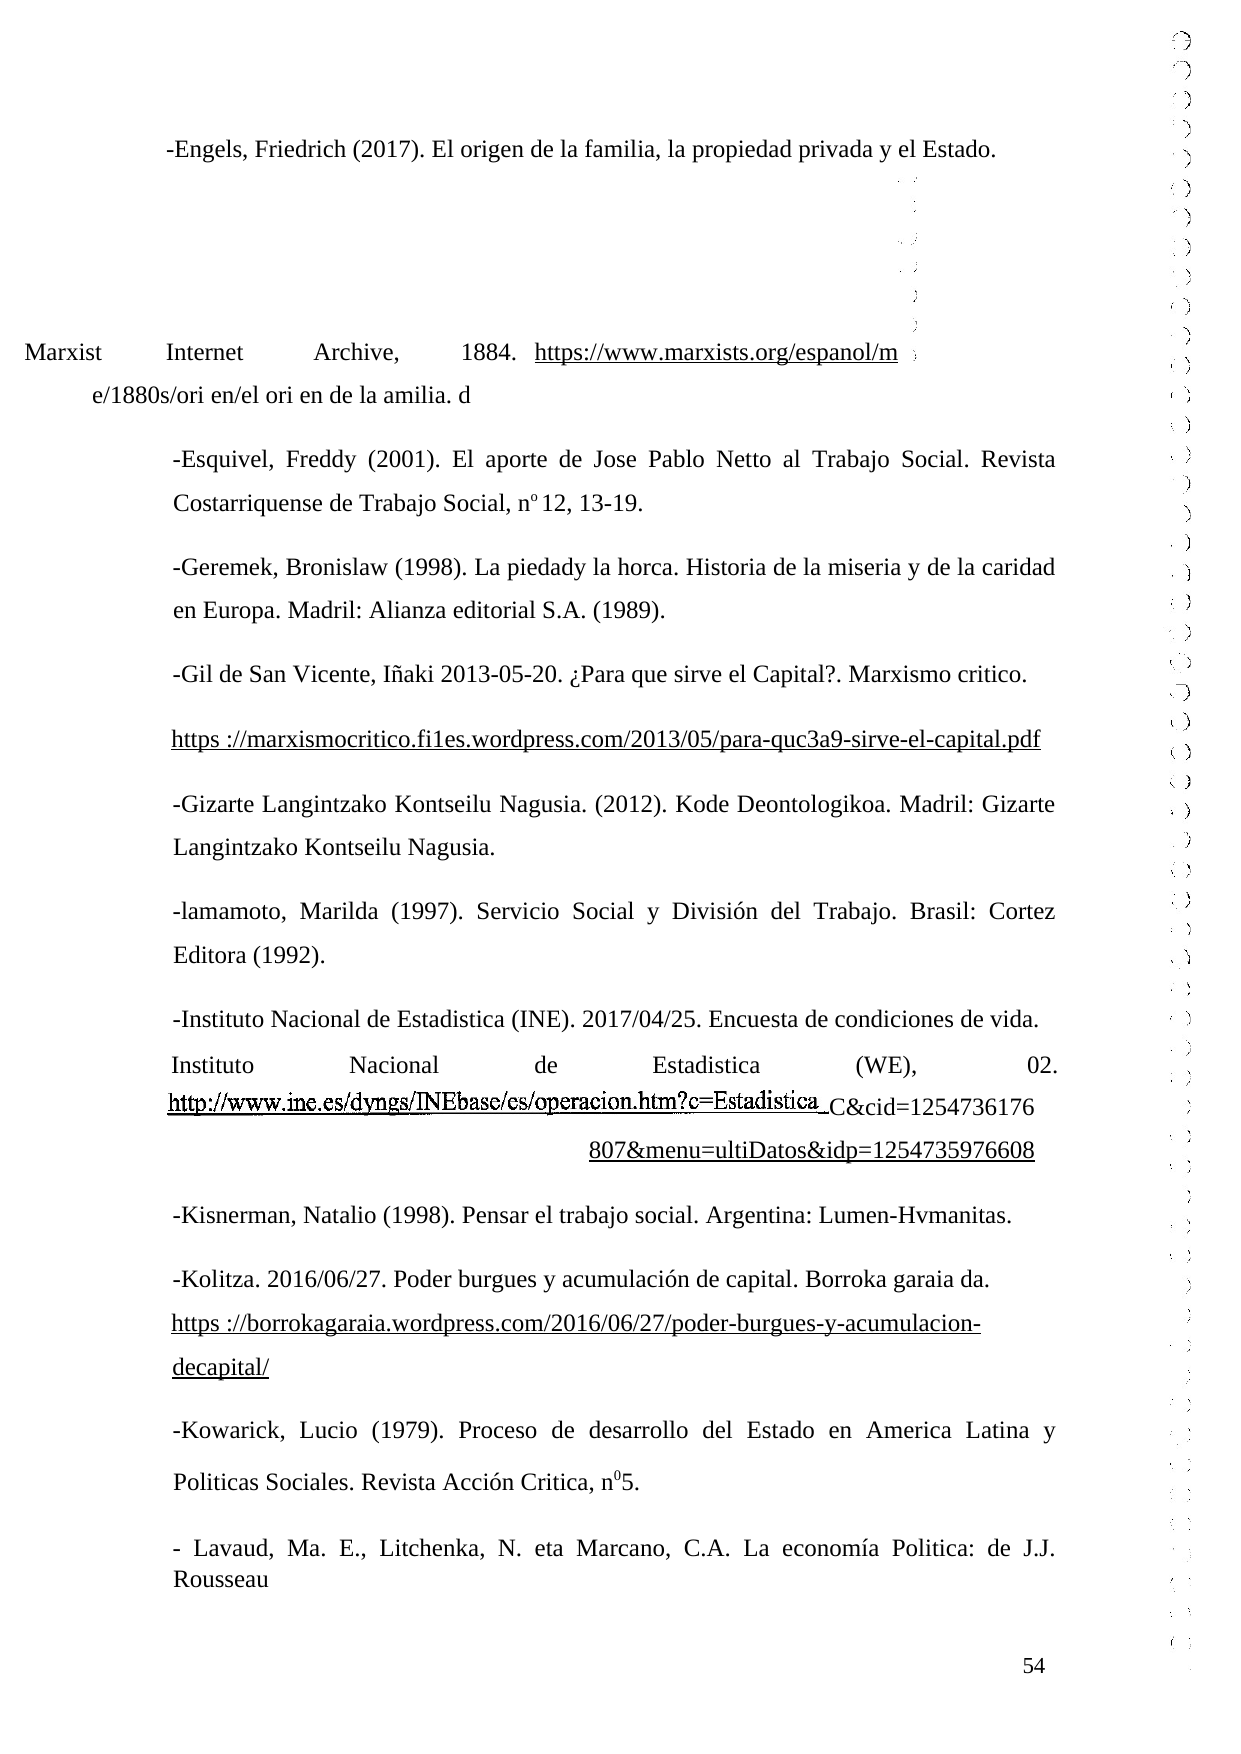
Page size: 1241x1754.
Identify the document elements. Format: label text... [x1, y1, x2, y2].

text -Geremek, Bronislaw (1998). La piedady la horca. Historia de la miseria y de la caridad en Europa. Madril: Alianza editorial S.A. (1989). [172, 552, 1056, 624]
text - Lavaud, Ma. E., Litchenka, N. eta Marcano, C.A. La economía Politica: de J.J. Rousseau [172, 1533, 1056, 1593]
text -Gizarte Langintzako Kontseilu Nagusia. (2012). Kode Deontologikoa. Madril: Gizarte Langintzako Kontseilu Nagusia. [172, 789, 1056, 861]
picture [1163, 31, 1191, 1670]
text -lamamoto, Marilda (1997). Servicio Social y División del Trabajo. Brasil: Cortez Editora (1992). [172, 896, 1056, 969]
text https ://marxismocritico.fi1es.wordpress.com/2013/05/para-quc3a9-sirve-el-capital.pdf [171, 724, 1059, 753]
text -Esquivel, Freddy (2001). El aporte de Jose Pablo Netto al Trabajo Social. Revista Costarriquense de Trabajo Social, no 12, 13-19. [172, 444, 1056, 516]
text Instituto Nacional de Estadistica (WE), 02. [18, 1050, 1059, 1079]
text -Kowarick, Lucio (1979). Proceso de desarrollo del Estado en America Latina y Politicas Sociales. Revista Acción Critica, n05. [172, 1415, 1056, 1496]
text -Engels, Friedrich (2017). El origen de la familia, la propiedad privada y el Estado. Marxist Internet Archive, 1884. https://www.marxists.org/espanol/m e/1880s/ori en/el ori en de la amilia. d [24, 134, 1059, 409]
text C&cid=1254736176 807&menu=ultiDatos&idp=1254735976608 [18, 1091, 1034, 1164]
text -Kisnerman, Natalio (1998). Pensar el trabajo social. Argentina: Lumen-Hvmanitas. [172, 1200, 1056, 1229]
text https ://borrokagaraia.wordpress.com/2016/06/27/poder-burgues-y-acumulacion-decapital/ [171, 1308, 1059, 1381]
picture [167, 1090, 829, 1116]
text -Kolitza. 2016/06/27. Poder burgues y acumulación de capital. Borroka garaia da. [172, 1264, 1056, 1293]
picture [898, 177, 917, 361]
text -Gil de San Vicente, Iñaki 2013-05-20. ¿Para que sirve el Capital?. Marxismo critico. [172, 659, 1056, 688]
text -Instituto Nacional de Estadistica (INE). 2017/04/25. Encuesta de condiciones de vida. [172, 1004, 1056, 1032]
